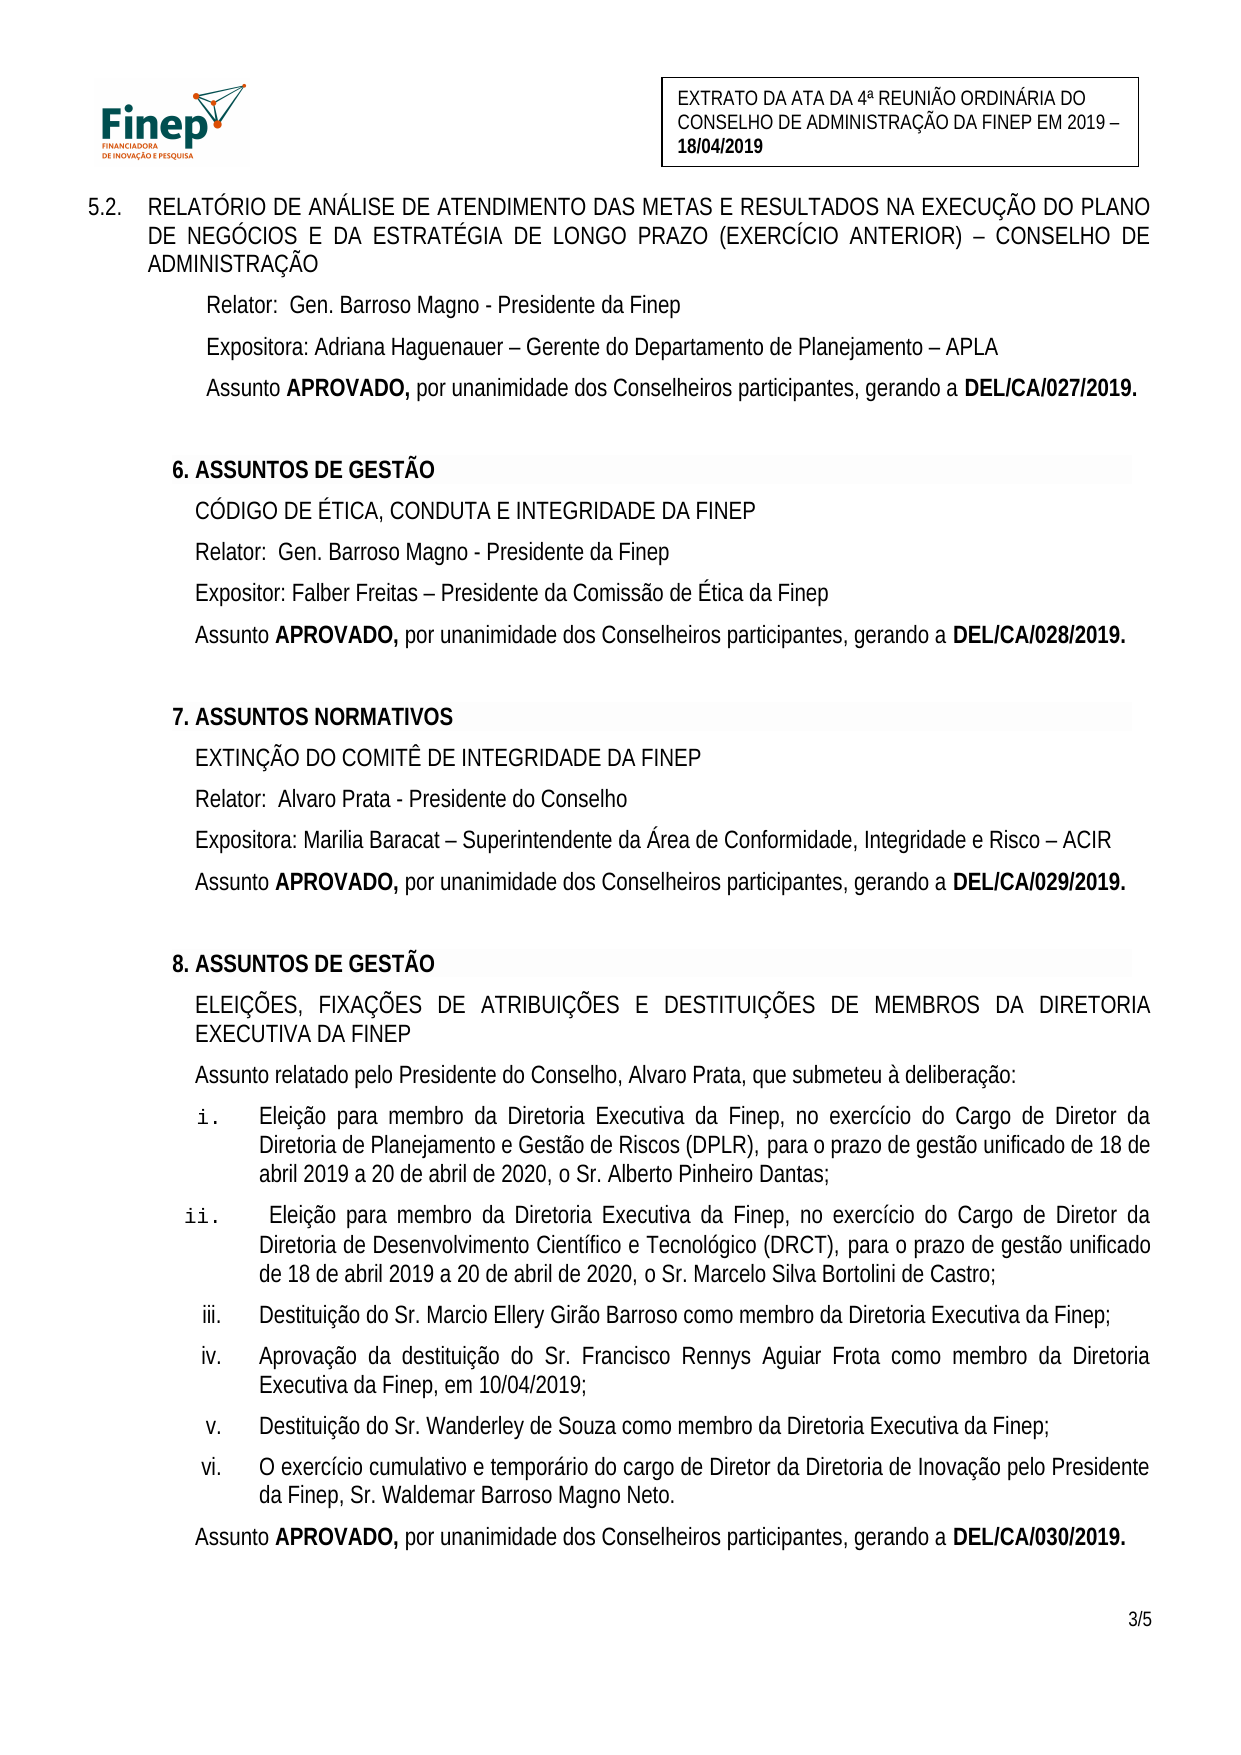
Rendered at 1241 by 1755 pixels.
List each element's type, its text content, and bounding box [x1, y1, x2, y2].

text Expositora: Adriana Haguenauer – Gerente do Departamento de Planejamento – APLA [195, 332, 1152, 360]
list Destituição do Sr. Wanderley de Souza como membro da Diretoria Executiva da Finep; [221, 1411, 1152, 1439]
text Expositora: Marilia Baracat – Superintendente da Área de Conformidade, Integridade e Risco – ACIR [195, 825, 1152, 854]
list O exercício cumulativo e temporário do cargo de Diretor da Diretoria de Inovação pelo Presidente da Finep, Sr. Waldemar Barroso Magno Neto. [221, 1452, 1152, 1509]
text ELEIÇÕES, FIXAÇÕES DE ATRIBUIÇÕES E DESTITUIÇÕES DE MEMBROS DA DIRETORIA EXECUTIVA DA FINEP [195, 990, 1152, 1047]
list RELATÓRIO DE ANÁLISE DE ATENDIMENTO DAS METAS E RESULTADOS NA EXECUÇÃO DO PLANO DE NEGÓCIOS E DA ESTRATÉGIA DE LONGO PRAZO (EXERCÍCIO ANTERIOR) – CONSELHO DE ADMINISTRAÇÃO [88, 192, 1152, 278]
list Eleição para membro da Diretoria Executiva da Finep, no exercício do Cargo de Diretor da Diretoria de Planejamento e Gestão de Riscos (DPLR), para o prazo de gestão unificado de 18 de abril 2019 a 20 de abril de 2020, o Sr. Alberto Pinheiro Dantas; [221, 1101, 1152, 1188]
text Relator: Gen. Barroso Magno - Presidente da Finep [195, 290, 1152, 319]
text Assunto APROVADO, por unanimidade dos Conselheiros participantes, gerando a DEL/CA/028/2019. [195, 619, 1152, 648]
list ASSUNTOS DE GESTÃO [172, 949, 1132, 977]
text Expositor: Falber Freitas – Presidente da Comissão de Ética da Finep [195, 578, 1152, 607]
text Assunto APROVADO, por unanimidade dos Conselheiros participantes, gerando a DEL/CA/030/2019. [195, 1522, 1152, 1550]
list ASSUNTOS NORMATIVOS [172, 702, 1132, 731]
text Assunto APROVADO, por unanimidade dos Conselheiros participantes, gerando a DEL/CA/029/2019. [195, 866, 1152, 895]
list ASSUNTOS DE GESTÃO [172, 455, 1132, 484]
text Relator: Alvaro Prata - Presidente do Conselho [195, 784, 1152, 813]
text Relator: Gen. Barroso Magno - Presidente da Finep [195, 537, 1152, 566]
list Eleição para membro da Diretoria Executiva da Finep, no exercício do Cargo de Diretor da Diretoria de Desenvolvimento Científico e Tecnológico (DRCT), para o prazo de gestão unificado de 18 de abril 2019 a 20 de abril de 2020, o Sr. Marcelo Silva Bortolini de Castro; [221, 1200, 1152, 1287]
text CÓDIGO DE ÉTICA, CONDUTA E INTEGRIDADE DA FINEP [195, 496, 1152, 525]
text Assunto APROVADO, por unanimidade dos Conselheiros participantes, gerando a DEL/CA/027/2019. [195, 373, 1152, 401]
text EXTINÇÃO DO COMITÊ DE INTEGRIDADE DA FINEP [195, 743, 1152, 772]
list Aprovação da destituição do Sr. Francisco Rennys Aguiar Frota como membro da Diretoria Executiva da Finep, em 10/04/2019; [221, 1341, 1152, 1398]
list Destituição do Sr. Marcio Ellery Girão Barroso como membro da Diretoria Executiva da Finep; [221, 1300, 1152, 1328]
text Assunto relatado pelo Presidente do Conselho, Alvaro Prata, que submeteu à deliberação: [195, 1060, 1152, 1088]
